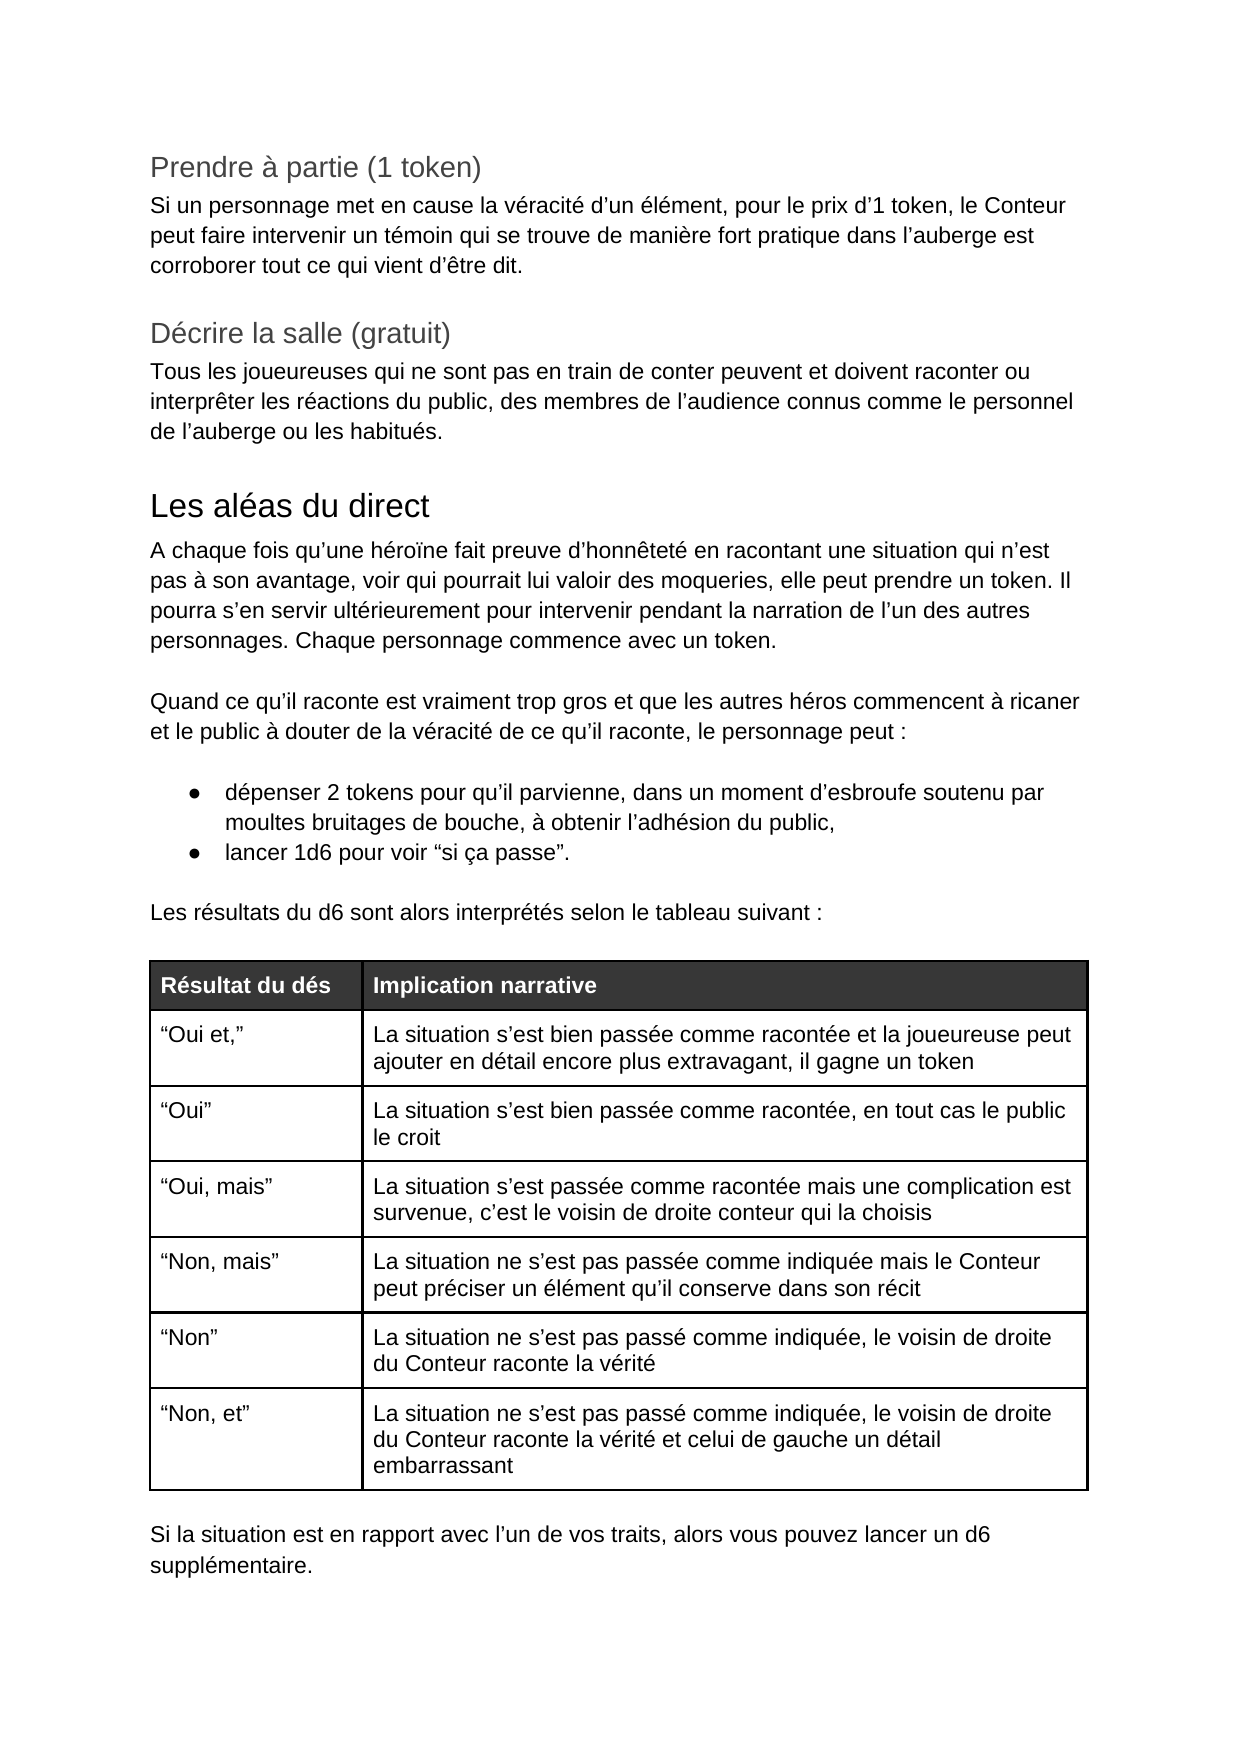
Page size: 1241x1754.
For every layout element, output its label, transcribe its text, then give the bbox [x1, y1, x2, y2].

list dépenser 2 tokens pour qu’il parvienne, dans un moment d’esbroufe soutenu par moultes bruitages de bouche, à obtenir l’adhésion du public, [187, 778, 1090, 835]
table_header Implication narrative [364, 962, 1086, 1009]
table_cell “Oui, mais” [151, 1162, 361, 1236]
table_cell “Oui” [151, 1087, 361, 1160]
table_cell La situation ne s’est pas passé comme indiquée, le voisin de droite du Conteur raconte la vérité [364, 1314, 1086, 1387]
subtitle Les aléas du direct [150, 486, 1090, 524]
subtitle Décrire la salle (gratuit) [150, 316, 1090, 349]
table_cell “Oui et,” [151, 1011, 361, 1084]
table_cell La situation s’est bien passée comme racontée et la joueureuse peut ajouter en détail encore plus extravagant, il gagne un token [364, 1011, 1086, 1084]
table_cell La situation s’est passée comme racontée mais une complication est survenue, c’est le voisin de droite conteur qui la choisis [364, 1162, 1086, 1236]
table_cell La situation s’est bien passée comme racontée, en tout cas le public le croit [364, 1087, 1086, 1160]
text A chaque fois qu’une héroïne fait preuve d’honnêteté en racontant une situation qui n’est pas à son avantage, voir qui pourrait lui valoir des moqueries, elle peut prendre un token. Il pourra s’en servir ultérieurement pour intervenir pendant la narration de l’un des autres personnages. Chaque personnage commence avec un token. [150, 537, 1090, 654]
table_cell La situation ne s’est pas passée comme indiquée mais le Conteur peut préciser un élément qu’il conserve dans son récit [364, 1238, 1086, 1311]
table_cell “Non” [151, 1314, 361, 1387]
text Les résultats du d6 sont alors interprétés selon le tableau suivant : [150, 899, 1090, 926]
table_cell La situation ne s’est pas passé comme indiquée, le voisin de droite du Conteur raconte la vérité et celui de gauche un détail embarrassant [364, 1389, 1086, 1489]
list lancer 1d6 pour voir “si ça passe”. [187, 839, 1090, 865]
text Si la situation est en rapport avec l’un de vos traits, alors vous pouvez lancer un d6 supplémentaire. [150, 1521, 1090, 1578]
table_cell “Non, mais” [151, 1238, 361, 1311]
text Quand ce qu’il raconte est vraiment trop gros et que les autres héros commencent à ricaner et le public à douter de la véracité de ce qu’il raconte, le personnage peut : [150, 688, 1090, 744]
subtitle Prendre à partie (1 token) [150, 150, 1090, 183]
table_cell “Non, et” [151, 1389, 361, 1489]
text Si un personnage met en cause la véracité d’un élément, pour le prix d’1 token, le Conteur peut faire intervenir un témoin qui se trouve de manière fort pratique dans l’auberge est corroborer tout ce qui vient d’être dit. [150, 192, 1090, 279]
table_header Résultat du dés [151, 962, 361, 1009]
text Tous les joueureuses qui ne sont pas en train de conter peuvent et doivent raconter ou interprêter les réactions du public, des membres de l’audience connus comme le personnel de l’auberge ou les habitués. [150, 358, 1090, 444]
